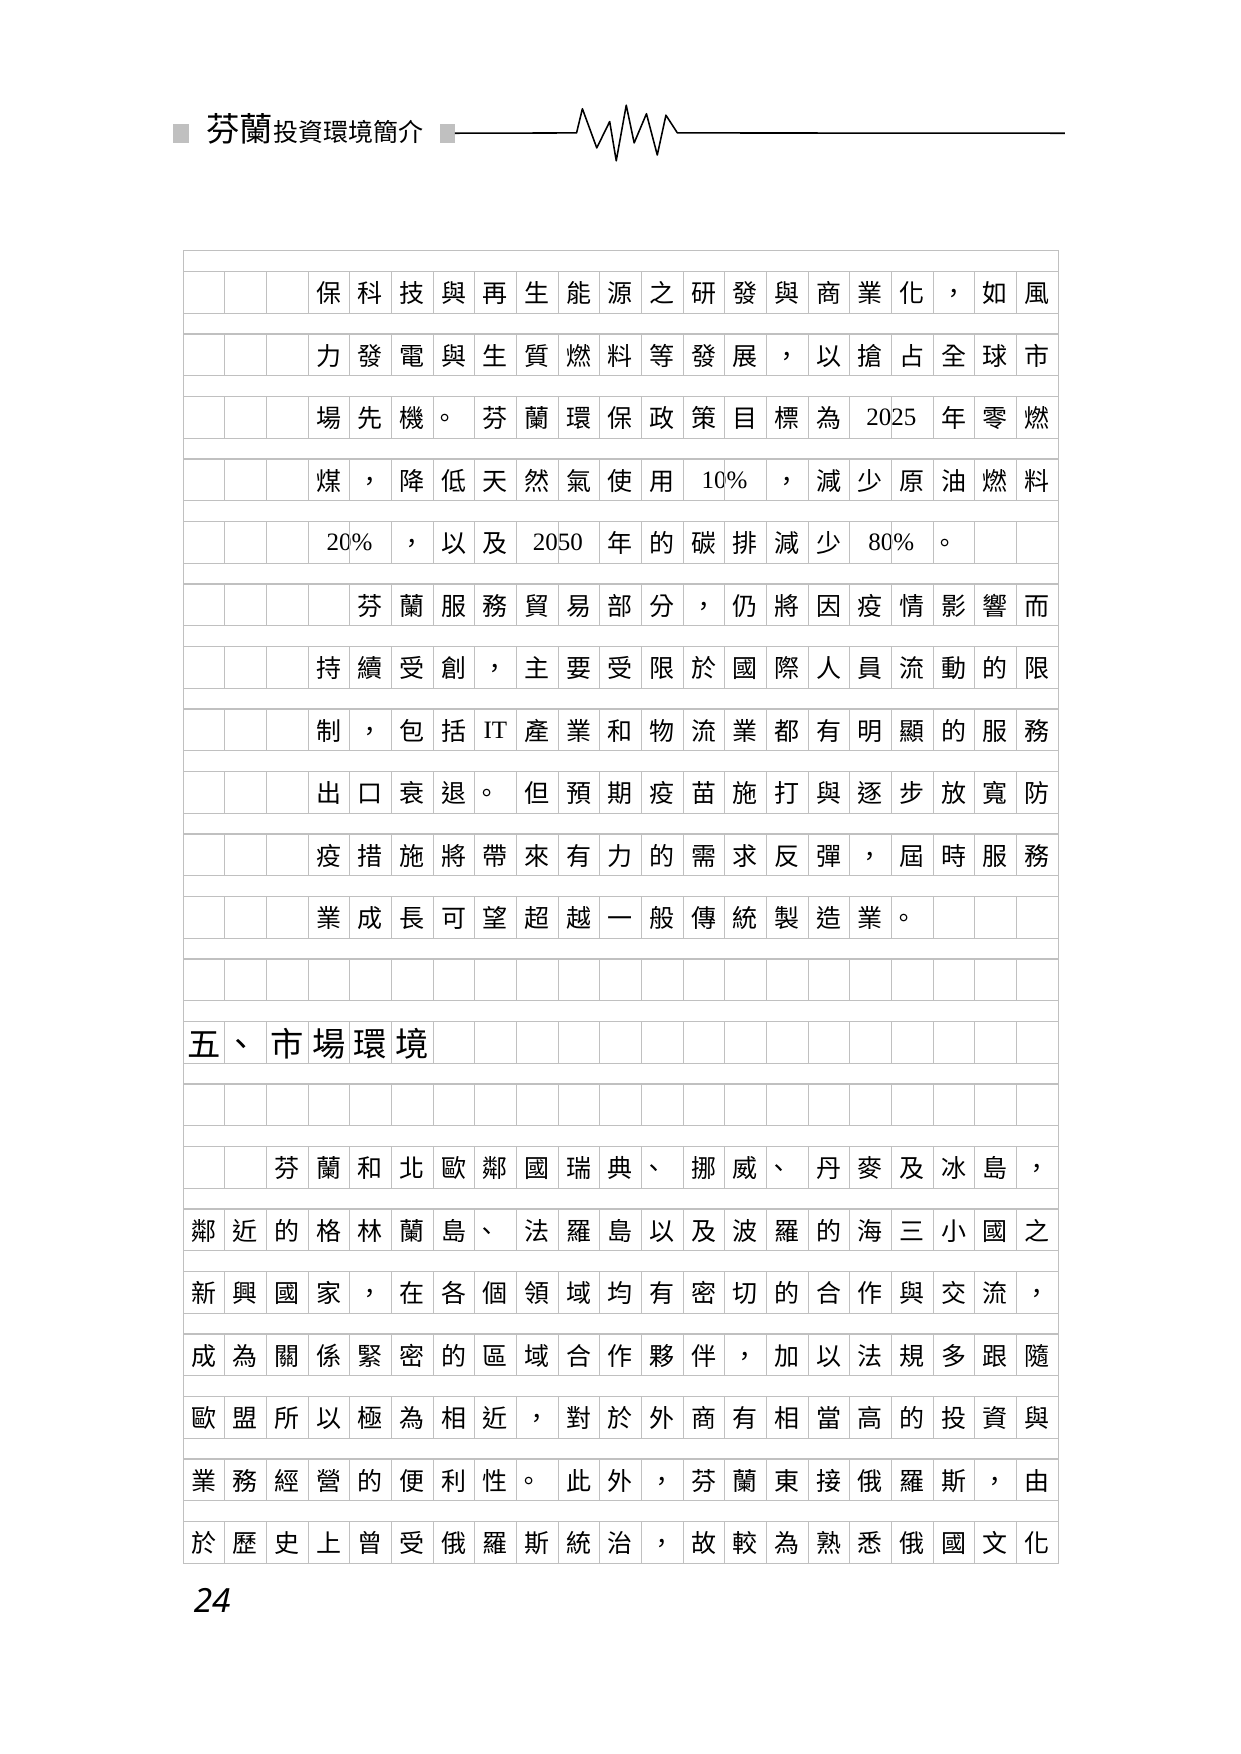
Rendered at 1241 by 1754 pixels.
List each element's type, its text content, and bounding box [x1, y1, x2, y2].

text 芬蘭預期未來兩年在綠色經濟過渡、清潔能源、電力運輸和數位化等領域仍可取得充足投資，低利率、公共刺激專案以及歐盟經濟刺激計畫均為投資資金來源。製造業出現景氣回溫，預期可刺激企業投入更多資源於開發新產能和產品。雖受疫情影響，但芬蘭政府仍致力於發展環保與能源科技，持續邁向改善全球氣候的目標，透過在相關領域之現有優勢，全力協助環保科技與再生能源之研發與商業化，如風力發電與生質燃料等發展，以搶占全球市場先機。芬蘭環保政策目標為2025年零燃煤，降低天然氣使用10%，減少原油燃料20%，以及2050年的碳排減少80%。 [281, 314, 1058, 333]
text 芬蘭預期未來兩年在綠色經濟過渡、清潔能源、電力運輸和數位化等領域仍可取得充足投資，低利率、公共刺激專案以及歐盟經濟刺激計畫均為投資資金來源。製造業出現景氣回溫，預期可刺激企業投入更多資源於開發新產能和產品。雖受疫情影響，但芬蘭政府仍致力於發展環保與能源科技，持續邁向改善全球氣候的目標，透過在相關領域之現有優勢，全力協助環保科技與再生能源之研發與商業化，如風力發電與生質燃料等發展，以搶占全球市場先機。芬蘭環保政策目標為2025年零燃煤，降低天然氣使用10%，減少原油燃料20%，以及2050年的碳排減少80%。 [281, 439, 1058, 458]
text 芬蘭和北歐鄰國瑞典、挪威、丹麥及冰島，鄰近的格林蘭島、法羅島以及波羅的海三小國之新興國家，在各個領域均有密切的合作與交流，成為關係緊密的區域合作夥伴，加以法規多跟隨歐盟所以極為相近，對於外商有相當高的投資與業務經營的便利性。此外，芬蘭東接俄羅斯，由於歷史上曾受俄羅斯統治，故較為熟悉俄國文化與習性，因此，芬蘭可為進軍俄羅斯市場之踏腳石。 [184, 1314, 1058, 1333]
text 五、市場環境 [975, 1022, 1016, 1063]
text 芬蘭預期未來兩年在綠色經濟過渡、清潔能源、電力運輸和數位化等領域仍可取得充足投資，低利率、公共刺激專案以及歐盟經濟刺激計畫均為投資資金來源。製造業出現景氣回溫，預期可刺激企業投入更多資源於開發新產能和產品。雖受疫情影響，但芬蘭政府仍致力於發展環保與能源科技，持續邁向改善全球氣候的目標，透過在相關領域之現有優勢，全力協助環保科技與再生能源之研發與商業化，如風力發電與生質燃料等發展，以搶占全球市場先機。芬蘭環保政策目標為2025年零燃煤，降低天然氣使用10%，減少原油燃料20%，以及2050年的碳排減少80%。 [281, 501, 1058, 521]
text 芬蘭服務貿易部分，仍將因疫情影響而持續受創，主要受限於國際人員流動的限制，包括IT產業和物流業都有明顯的服務出口衰退。但預期疫苗施打與逐步放寬防疫措施將帶來有力的需求反彈，屆時服務業成長可望超越一般傳統製造業。 [281, 689, 1058, 708]
text 芬蘭和北歐鄰國瑞典、挪威、丹麥及冰島，鄰近的格林蘭島、法羅島以及波羅的海三小國之新興國家，在各個領域均有密切的合作與交流，成為關係緊密的區域合作夥伴，加以法規多跟隨歐盟所以極為相近，對於外商有相當高的投資與業務經營的便利性。此外，芬蘭東接俄羅斯，由於歷史上曾受俄羅斯統治，故較為熟悉俄國文化與習性，因此，芬蘭可為進軍俄羅斯市場之踏腳石。 [184, 1439, 1058, 1458]
text 五、市場環境 [600, 1022, 641, 1063]
text 五、市場環境 [309, 1022, 349, 1063]
text 芬蘭和北歐鄰國瑞典、挪威、丹麥及冰島，鄰近的格林蘭島、法羅島以及波羅的海三小國之新興國家，在各個領域均有密切的合作與交流，成為關係緊密的區域合作夥伴，加以法規多跟隨歐盟所以極為相近，對於外商有相當高的投資與業務經營的便利性。此外，芬蘭東接俄羅斯，由於歷史上曾受俄羅斯統治，故較為熟悉俄國文化與習性，因此，芬蘭可為進軍俄羅斯市場之踏腳石。 [184, 1189, 1058, 1208]
text 五、市場環境 [767, 1022, 808, 1063]
text 芬蘭服務貿易部分，仍將因疫情影響而持續受創，主要受限於國際人員流動的限制，包括IT產業和物流業都有明顯的服務出口衰退。但預期疫苗施打與逐步放寬防疫措施將帶來有力的需求反彈，屆時服務業成長可望超越一般傳統製造業。 [281, 876, 1058, 896]
text 五、市場環境 [225, 1022, 266, 1063]
text 五、市場環境 [517, 1022, 558, 1063]
text 五、市場環境 [434, 1022, 474, 1063]
text 芬蘭預期未來兩年在綠色經濟過渡、清潔能源、電力運輸和數位化等領域仍可取得充足投資，低利率、公共刺激專案以及歐盟經濟刺激計畫均為投資資金來源。製造業出現景氣回溫，預期可刺激企業投入更多資源於開發新產能和產品。雖受疫情影響，但芬蘭政府仍致力於發展環保與能源科技，持續邁向改善全球氣候的目標，透過在相關領域之現有優勢，全力協助環保科技與再生能源之研發與商業化，如風力發電與生質燃料等發展，以搶占全球市場先機。芬蘭環保政策目標為2025年零燃煤，降低天然氣使用10%，減少原油燃料20%，以及2050年的碳排減少80%。 [281, 251, 1058, 271]
text 芬蘭預期未來兩年在綠色經濟過渡、清潔能源、電力運輸和數位化等領域仍可取得充足投資，低利率、公共刺激專案以及歐盟經濟刺激計畫均為投資資金來源。製造業出現景氣回溫，預期可刺激企業投入更多資源於開發新產能和產品。雖受疫情影響，但芬蘭政府仍致力於發展環保與能源科技，持續邁向改善全球氣候的目標，透過在相關領域之現有優勢，全力協助環保科技與再生能源之研發與商業化，如風力發電與生質燃料等發展，以搶占全球市場先機。芬蘭環保政策目標為2025年零燃煤，降低天然氣使用10%，減少原油燃料20%，以及2050年的碳排減少80%。 [281, 376, 1058, 396]
text 五、市場環境 [1017, 1022, 1058, 1063]
text 芬蘭服務貿易部分，仍將因疫情影響而持續受創，主要受限於國際人員流動的限制，包括IT產業和物流業都有明顯的服務出口衰退。但預期疫苗施打與逐步放寬防疫措施將帶來有力的需求反彈，屆時服務業成長可望超越一般傳統製造業。 [281, 814, 1058, 833]
text 五、市場環境 [559, 1022, 599, 1063]
text 五、市場環境 [267, 1022, 308, 1063]
text 五、市場環境 [892, 1022, 933, 1063]
text 五、市場環境 [642, 1022, 683, 1063]
text 五、市場環境 [184, 1001, 1058, 1021]
text 芬蘭服務貿易部分，仍將因疫情影響而持續受創，主要受限於國際人員流動的限制，包括IT產業和物流業都有明顯的服務出口衰退。但預期疫苗施打與逐步放寬防疫措施將帶來有力的需求反彈，屆時服務業成長可望超越一般傳統製造業。 [281, 626, 1058, 646]
text 五、市場環境 [392, 1022, 433, 1063]
text 五、市場環境 [725, 1022, 766, 1063]
text 芬蘭和北歐鄰國瑞典、挪威、丹麥及冰島，鄰近的格林蘭島、法羅島以及波羅的海三小國之新興國家，在各個領域均有密切的合作與交流，成為關係緊密的區域合作夥伴，加以法規多跟隨歐盟所以極為相近，對於外商有相當高的投資與業務經營的便利性。此外，芬蘭東接俄羅斯，由於歷史上曾受俄羅斯統治，故較為熟悉俄國文化與習性，因此，芬蘭可為進軍俄羅斯市場之踏腳石。 [184, 1501, 1058, 1521]
text 五、市場環境 [350, 1022, 391, 1063]
text 芬蘭服務貿易部分，仍將因疫情影響而持續受創，主要受限於國際人員流動的限制，包括IT產業和物流業都有明顯的服務出口衰退。但預期疫苗施打與逐步放寬防疫措施將帶來有力的需求反彈，屆時服務業成長可望超越一般傳統製造業。 [281, 564, 1058, 583]
text 五、市場環境 [475, 1022, 516, 1063]
text 芬蘭和北歐鄰國瑞典、挪威、丹麥及冰島，鄰近的格林蘭島、法羅島以及波羅的海三小國之新興國家，在各個領域均有密切的合作與交流，成為關係緊密的區域合作夥伴，加以法規多跟隨歐盟所以極為相近，對於外商有相當高的投資與業務經營的便利性。此外，芬蘭東接俄羅斯，由於歷史上曾受俄羅斯統治，故較為熟悉俄國文化與習性，因此，芬蘭可為進軍俄羅斯市場之踏腳石。 [184, 1251, 1058, 1271]
text 芬蘭和北歐鄰國瑞典、挪威、丹麥及冰島，鄰近的格林蘭島、法羅島以及波羅的海三小國之新興國家，在各個領域均有密切的合作與交流，成為關係緊密的區域合作夥伴，加以法規多跟隨歐盟所以極為相近，對於外商有相當高的投資與業務經營的便利性。此外，芬蘭東接俄羅斯，由於歷史上曾受俄羅斯統治，故較為熟悉俄國文化與習性，因此，芬蘭可為進軍俄羅斯市場之踏腳石。 [184, 1126, 1058, 1146]
text 五、市場環境 [184, 1022, 224, 1063]
text 芬蘭和北歐鄰國瑞典、挪威、丹麥及冰島，鄰近的格林蘭島、法羅島以及波羅的海三小國之新興國家，在各個領域均有密切的合作與交流，成為關係緊密的區域合作夥伴，加以法規多跟隨歐盟所以極為相近，對於外商有相當高的投資與業務經營的便利性。此外，芬蘭東接俄羅斯，由於歷史上曾受俄羅斯統治，故較為熟悉俄國文化與習性，因此，芬蘭可為進軍俄羅斯市場之踏腳石。 [184, 1376, 1058, 1396]
text 芬蘭服務貿易部分，仍將因疫情影響而持續受創，主要受限於國際人員流動的限制，包括IT產業和物流業都有明顯的服務出口衰退。但預期疫苗施打與逐步放寬防疫措施將帶來有力的需求反彈，屆時服務業成長可望超越一般傳統製造業。 [281, 751, 1058, 771]
text 五、市場環境 [934, 1022, 974, 1063]
text 五、市場環境 [684, 1022, 724, 1063]
text 五、市場環境 [809, 1022, 849, 1063]
text 五、市場環境 [850, 1022, 891, 1063]
